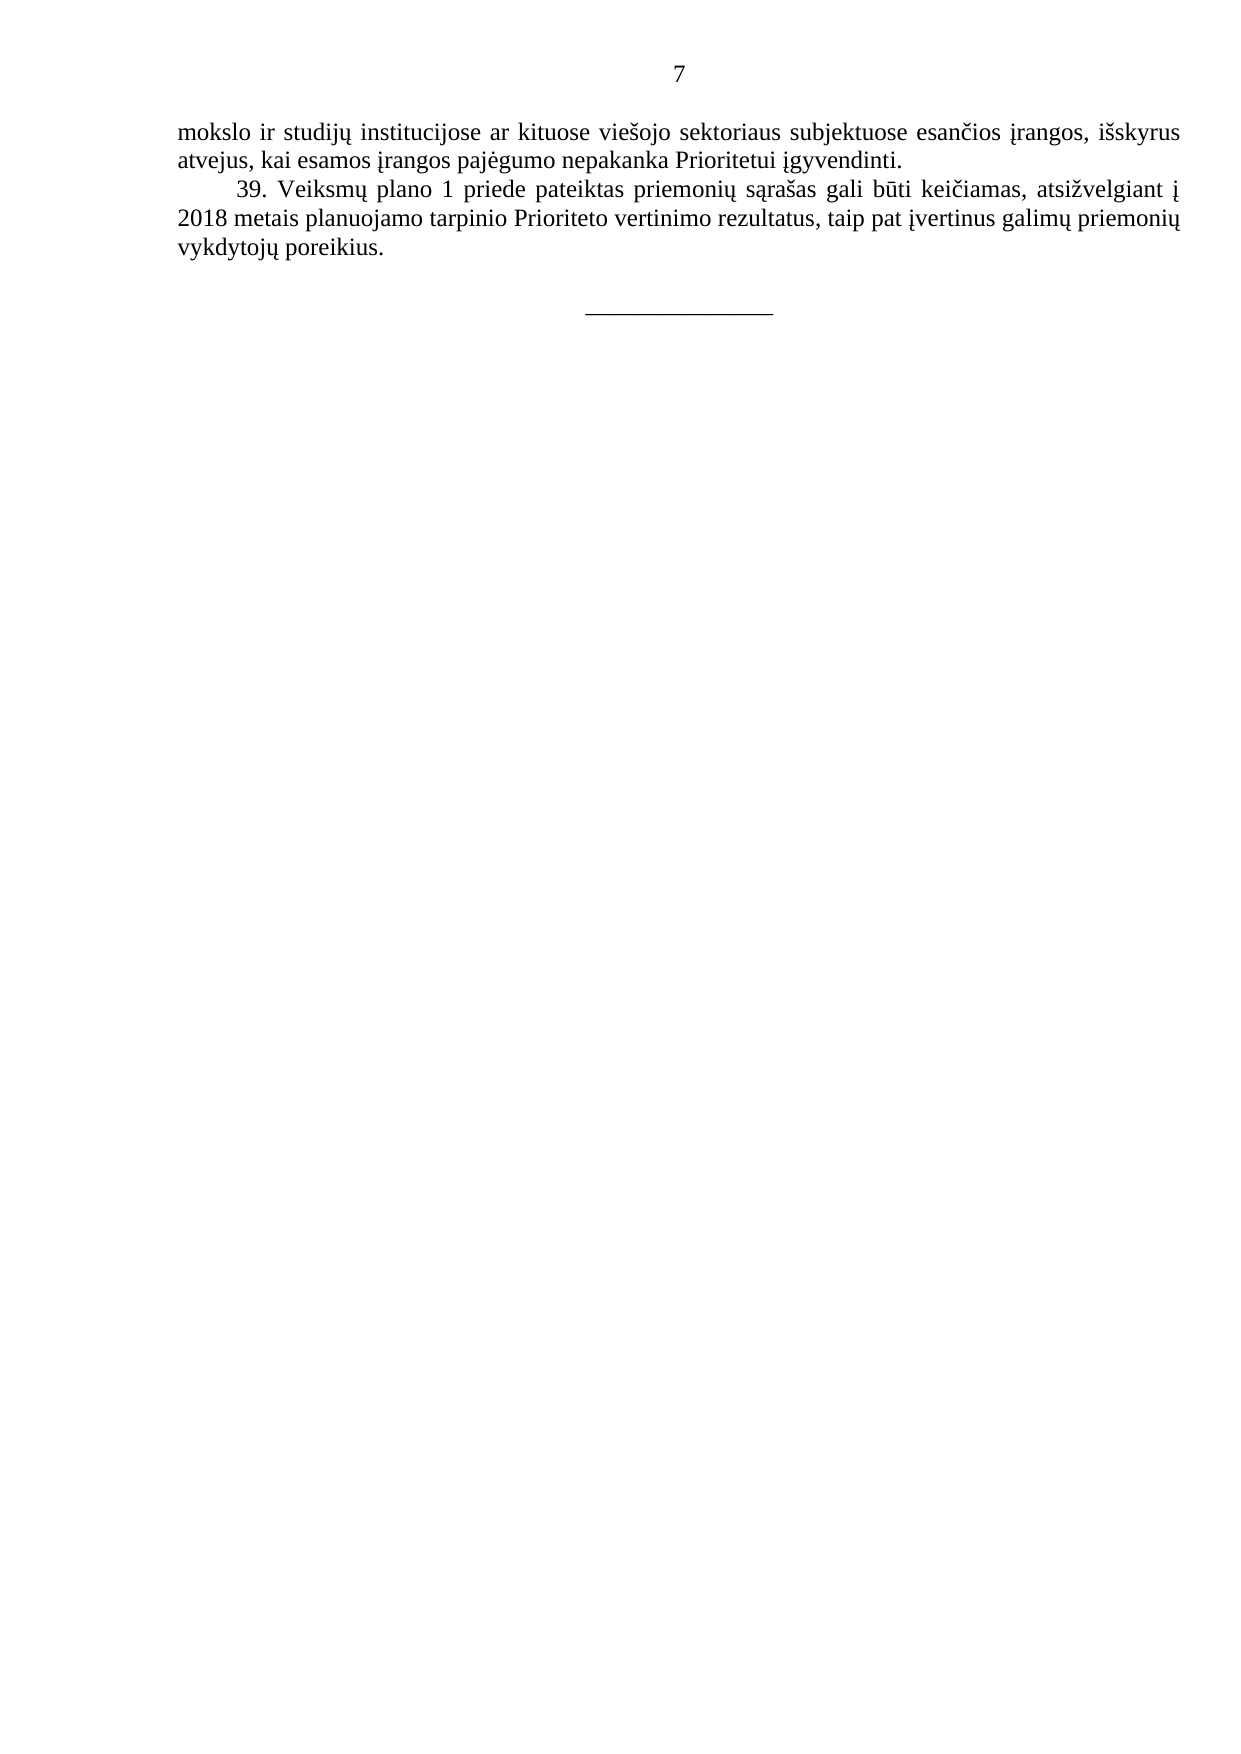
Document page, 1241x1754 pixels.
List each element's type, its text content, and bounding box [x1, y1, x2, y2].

text _______________ [177, 289, 1181, 318]
text mokslo ir studijų institucijose ar kituose viešojo sektoriaus subjektuose esančios įrangos, išskyrus atvejus, kai esamos įrangos pajėgumo nepakanka Prioritetui įgyvendinti. [177, 117, 1181, 174]
text 39. Veiksmų plano 1 priede pateiktas priemonių sąrašas gali būti keičiamas, atsižvelgiant į 2018 metais planuojamo tarpinio Prioriteto vertinimo rezultatus, taip pat įvertinus galimų priemonių vykdytojų poreikius. [177, 174, 1181, 260]
